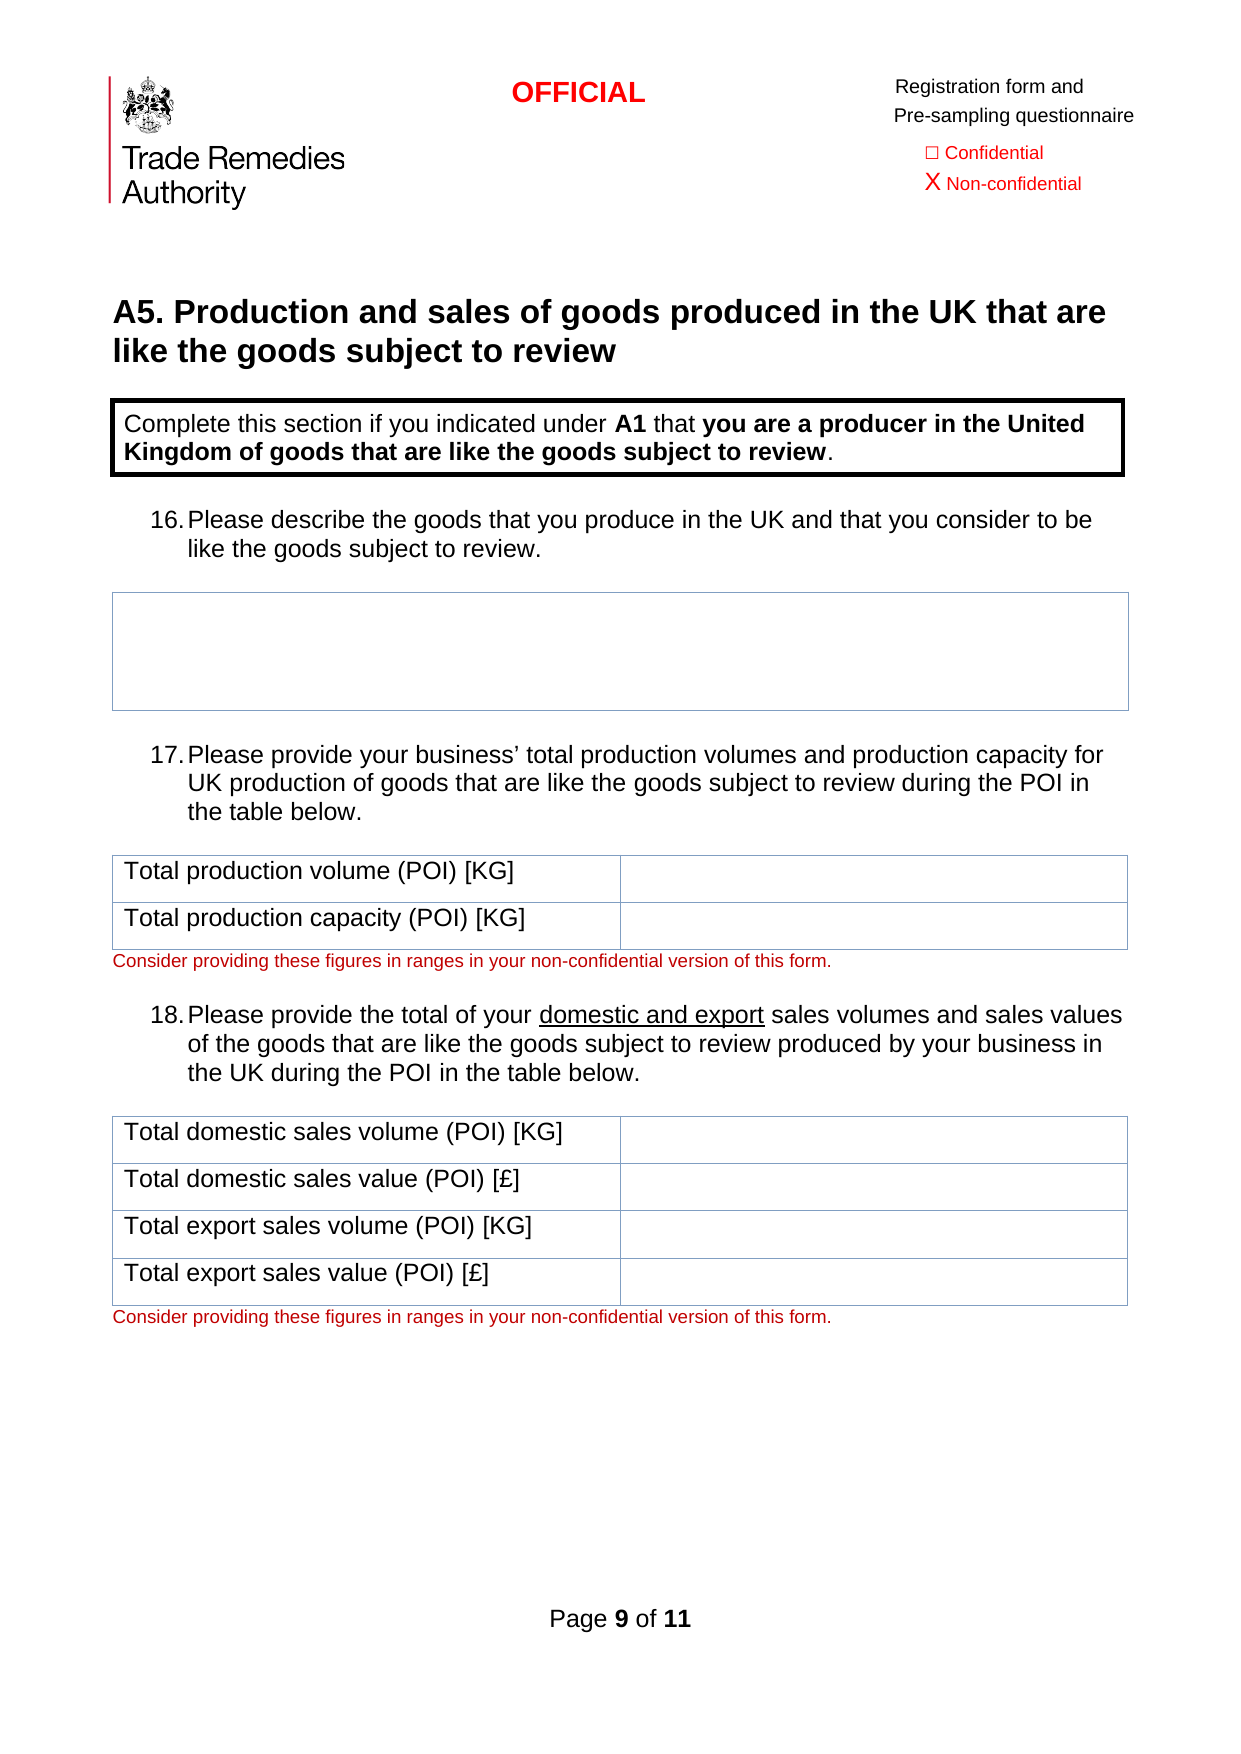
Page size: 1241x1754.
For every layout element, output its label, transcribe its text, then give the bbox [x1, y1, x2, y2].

table_cell Total production capacity (POI) [KG] [113, 903, 620, 949]
table_cell Total export sales value (POI) [£] [113, 1259, 620, 1305]
subtitle A5. Production and sales of goods produced in the UK that are like the goods subject to review [112, 292, 1128, 369]
table_header [621, 1117, 1127, 1163]
table_header [113, 593, 1128, 710]
table_cell [621, 1259, 1127, 1305]
table_cell Total domestic sales value (POI) [£] [113, 1164, 620, 1210]
text Consider providing these figures in ranges in your non-confidential version of this form. [112, 950, 1128, 972]
table_cell Total export sales volume (POI) [KG] [113, 1211, 620, 1257]
text Consider providing these figures in ranges in your non-confidential version of this form. [112, 1306, 1128, 1327]
table_header [621, 856, 1127, 902]
list Please provide the total of your domestic and export sales volumes and sales values of the goods that are like the goods subject to review produced by your business in the UK during the POI in the table below. [150, 1001, 1128, 1087]
table_cell [621, 903, 1127, 949]
table_header Complete this section if you indicated under A1 that you are a producer in the United Kingdom of goods that are like the goods subject to review. [115, 403, 1121, 472]
list Please provide your business’ total production volumes and production capacity for UK production of goods that are like the goods subject to review during the POI in the table below. [150, 739, 1128, 826]
table_header Total domestic sales volume (POI) [KG] [113, 1117, 620, 1163]
list Please describe the goods that you produce in the UK and that you consider to be like the goods subject to review. [150, 505, 1128, 563]
table_cell [621, 1164, 1127, 1210]
table_cell [621, 1211, 1127, 1257]
table_header Total production volume (POI) [KG] [113, 856, 620, 902]
